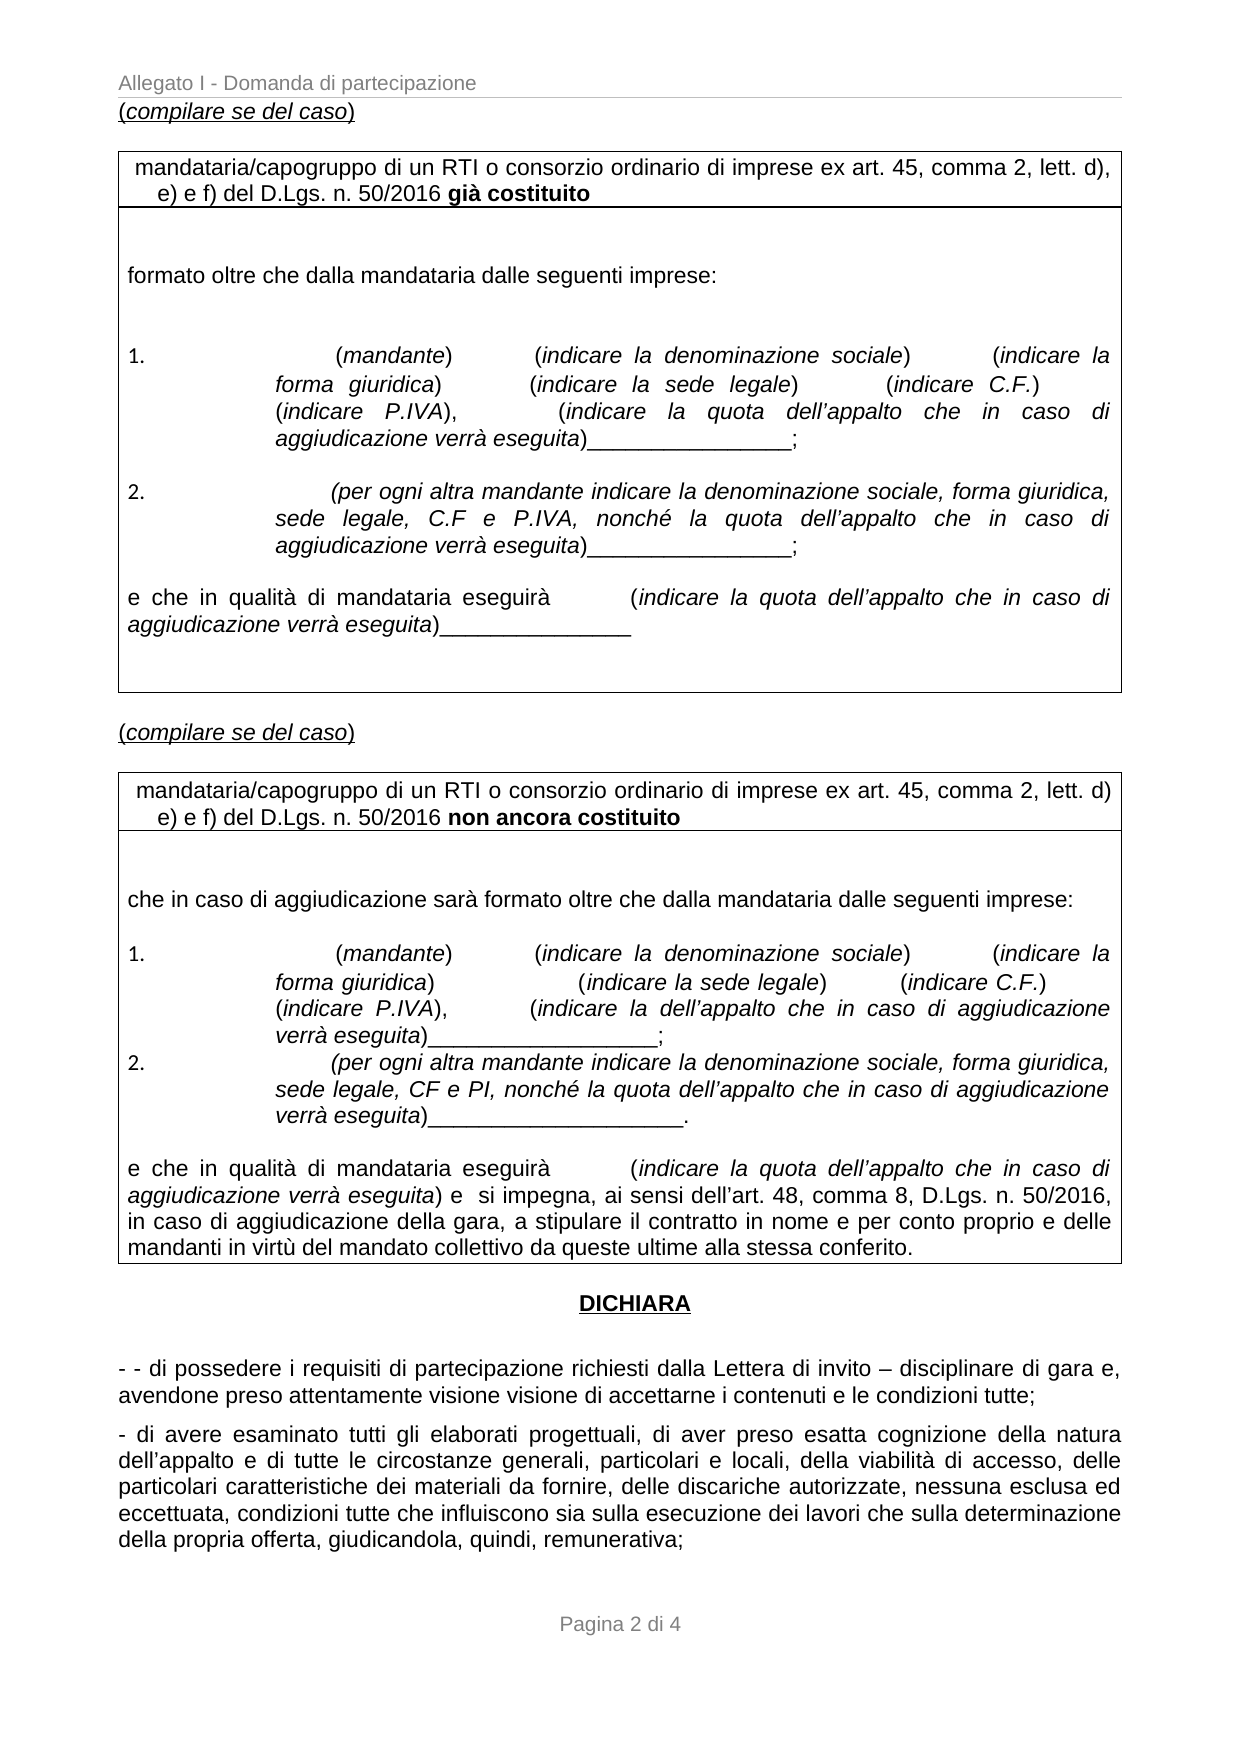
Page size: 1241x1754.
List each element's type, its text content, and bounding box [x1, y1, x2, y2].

text mandataria/capogruppo di un RTI o consorzio ordinario di imprese ex art. 45, comma 2, lett. d), e) e f) del D.Lgs. n. 50/2016 già costituito [119, 152, 1121, 206]
list (per ogni altra mandante indicare la denominazione sociale, forma giuridica, sede legale, CF e PI, nonché la quota dell’appalto che in caso di aggiudicazione verrà eseguita)____________________. [119, 1045, 1121, 1129]
list (mandante) (indicare la denominazione sociale) (indicare la forma giuridica) (indicare la sede legale) (indicare C.F.) (indicare P.IVA), (indicare la quota dell’appalto che in caso di aggiudicazione verrà eseguita)________________; [119, 338, 1121, 451]
text - - di possedere i requisiti di partecipazione richiesti dalla Lettera di invito – disciplinare di gara e, avendone preso attentamente visione visione di accettarne i contenuti e le condizioni tutte; [118, 1355, 1122, 1408]
text DICHIARA [148, 1290, 1122, 1316]
text che in caso di aggiudicazione sarà formato oltre che dalla mandataria dalle seguenti imprese: [119, 883, 1121, 912]
text - di avere esaminato tutti gli elaborati progettuali, di aver preso esatta cognizione della natura dell’appalto e di tutte le circostanze generali, particolari e locali, della viabilità di accesso, delle particolari caratteristiche dei materiali da fornire, delle discariche autorizzate, nessuna esclusa ed eccettuata, condizioni tutte che influiscono sia sulla esecuzione dei lavori che sulla determinazione della propria offerta, giudicandola, quindi, remunerativa; [118, 1421, 1122, 1552]
list (per ogni altra mandante indicare la denominazione sociale, forma giuridica, sede legale, C.F e P.IVA, nonché la quota dell’appalto che in caso di aggiudicazione verrà eseguita)________________; [119, 474, 1121, 558]
text mandataria/capogruppo di un RTI o consorzio ordinario di imprese ex art. 45, comma 2, lett. d) e) e f) del D.Lgs. n. 50/2016 non ancora costituito [119, 773, 1121, 830]
text e che in qualità di mandataria eseguirà (indicare la quota dell’appalto che in caso di aggiudicazione verrà eseguita) e si impegna, ai sensi dell’art. 48, comma 8, D.Lgs. n. 50/2016, in caso di aggiudicazione della gara, a stipulare il contratto in nome e per conto proprio e delle mandanti in virtù del mandato collettivo da queste ultime alla stessa conferito. [119, 1152, 1121, 1263]
text formato oltre che dalla mandataria dalle seguenti imprese: [119, 259, 1121, 289]
list (mandante) (indicare la denominazione sociale) (indicare la forma giuridica) (indicare la sede legale) (indicare C.F.) (indicare P.IVA), (indicare la dell’appalto che in caso di aggiudicazione verrà eseguita)__________________; [119, 936, 1121, 1045]
text (compilare se del caso) [118, 98, 1122, 124]
text e che in qualità di mandataria eseguirà (indicare la quota dell’appalto che in caso di aggiudicazione verrà eseguita)_______________ [119, 581, 1121, 637]
text (compilare se del caso) [118, 719, 1122, 746]
